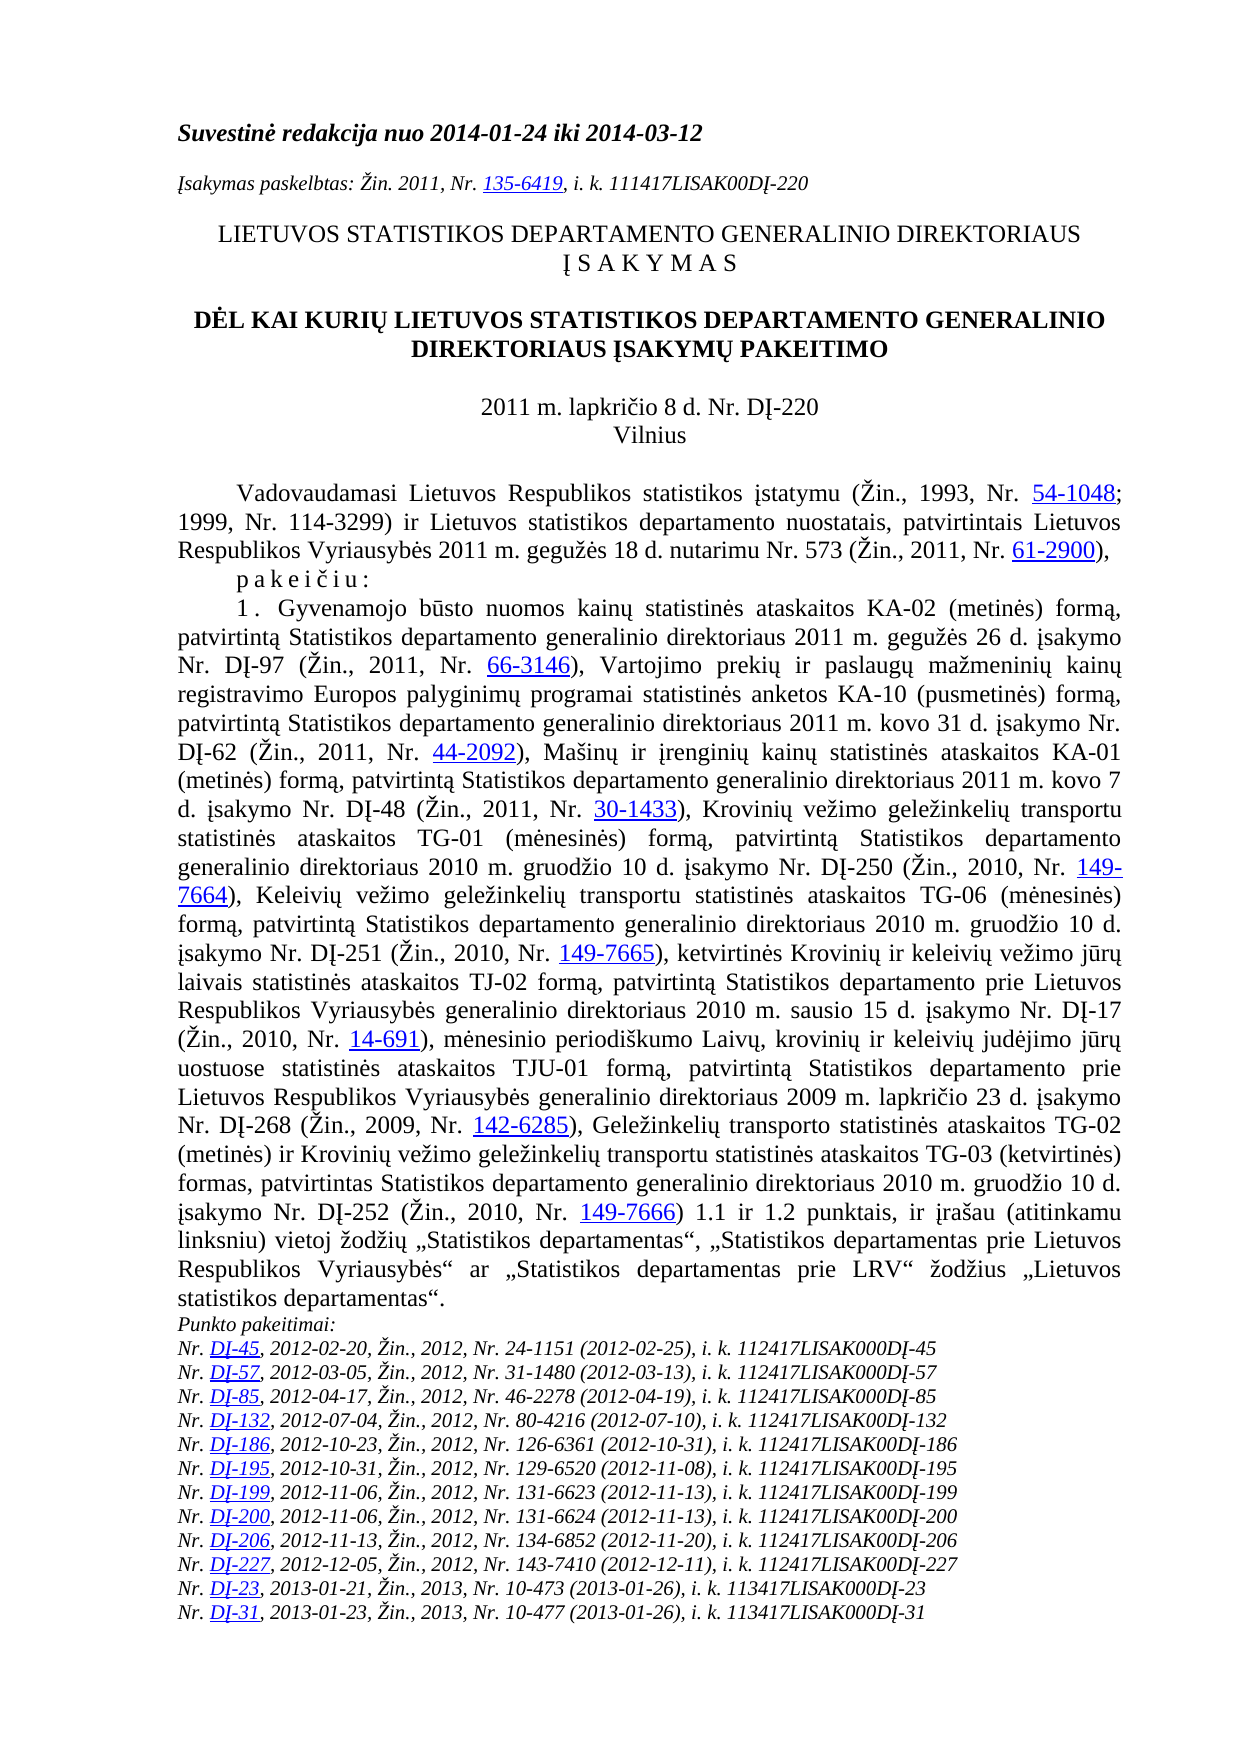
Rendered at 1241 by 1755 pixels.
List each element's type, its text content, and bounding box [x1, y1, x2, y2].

text Nr. DĮ-227, 2012-12-05, Žin., 2012, Nr. 143-7410 (2012-12-11), i. k. 112417LISAK00DĮ-227 [177, 1552, 1122, 1576]
text Nr. DĮ-195, 2012-10-31, Žin., 2012, Nr. 129-6520 (2012-11-08), i. k. 112417LISAK00DĮ-195 [177, 1456, 1122, 1480]
text 2011 m. lapkričio 8 d. Nr. DĮ-220 [177, 392, 1122, 420]
text Nr. DĮ-57, 2012-03-05, Žin., 2012, Nr. 31-1480 (2012-03-13), i. k. 112417LISAK000DĮ-57 [177, 1360, 1122, 1384]
text Punkto pakeitimai: [177, 1312, 1122, 1336]
text Nr. DĮ-45, 2012-02-20, Žin., 2012, Nr. 24-1151 (2012-02-25), i. k. 112417LISAK000DĮ-45 [177, 1336, 1122, 1360]
text Nr. DĮ-31, 2013-01-23, Žin., 2013, Nr. 10-477 (2013-01-26), i. k. 113417LISAK000DĮ-31 [177, 1600, 1122, 1624]
text Nr. DĮ-200, 2012-11-06, Žin., 2012, Nr. 131-6624 (2012-11-13), i. k. 112417LISAK00DĮ-200 [177, 1504, 1122, 1528]
text LIETUVOS STATISTIKOS DEPARTAMENTO GENERALINIO DIREKTORIAUS [177, 219, 1122, 248]
text Įsakymas paskelbtas: Žin. 2011, Nr. 135-6419, i. k. 111417LISAK00DĮ-220 [177, 171, 1122, 195]
text Nr. DĮ-23, 2013-01-21, Žin., 2013, Nr. 10-473 (2013-01-26), i. k. 113417LISAK000DĮ-23 [177, 1576, 1122, 1600]
text Vilnius [177, 420, 1122, 449]
text Į S A K Y M A S [177, 248, 1122, 277]
text Nr. DĮ-85, 2012-04-17, Žin., 2012, Nr. 46-2278 (2012-04-19), i. k. 112417LISAK000DĮ-85 [177, 1384, 1122, 1408]
text pakeičiu: [177, 564, 1122, 593]
text Nr. DĮ-132, 2012-07-04, Žin., 2012, Nr. 80-4216 (2012-07-10), i. k. 112417LISAK00DĮ-132 [177, 1408, 1122, 1432]
text Suvestinė redakcija nuo 2014-01-24 iki 2014-03-12 [177, 118, 1122, 147]
text Vadovaudamasi Lietuvos Respublikos statistikos įstatymu (Žin., 1993, Nr. 54-1048; 1999, Nr. 114-3299) ir Lietuvos statistikos departamento nuostatais, patvirtintais Lietuvos Respublikos Vyriausybės 2011 m. gegužės 18 d. nutarimu Nr. 573 (Žin., 2011, Nr. 61-2900), [177, 478, 1122, 564]
text Nr. DĮ-206, 2012-11-13, Žin., 2012, Nr. 134-6852 (2012-11-20), i. k. 112417LISAK00DĮ-206 [177, 1528, 1122, 1552]
text 1. Gyvenamojo būsto nuomos kainų statistinės ataskaitos KA-02 (metinės) formą, patvirtintą Statistikos departamento generalinio direktoriaus 2011 m. gegužės 26 d. įsakymo Nr. DĮ-97 (Žin., 2011, Nr. 66-3146), Vartojimo prekių ir paslaugų mažmeninių kainų registravimo Europos palyginimų programai statistinės anketos KA-10 (pusmetinės) formą, patvirtintą Statistikos departamento generalinio direktoriaus 2011 m. kovo 31 d. įsakymo Nr. DĮ-62 (Žin., 2011, Nr. 44-2092), Mašinų ir įrenginių kainų statistinės ataskaitos KA-01 (metinės) formą, patvirtintą Statistikos departamento generalinio direktoriaus 2011 m. kovo 7 d. įsakymo Nr. DĮ-48 (Žin., 2011, Nr. 30-1433), Krovinių vežimo geležinkelių transportu statistinės ataskaitos TG-01 (mėnesinės) formą, patvirtintą Statistikos departamento generalinio direktoriaus 2010 m. gruodžio 10 d. įsakymo Nr. DĮ-250 (Žin., 2010, Nr. 149-7664), Keleivių vežimo geležinkelių transportu statistinės ataskaitos TG-06 (mėnesinės) formą, patvirtintą Statistikos departamento generalinio direktoriaus 2010 m. gruodžio 10 d. įsakymo Nr. DĮ-251 (Žin., 2010, Nr. 149-7665), ketvirtinės Krovinių ir keleivių vežimo jūrų laivais statistinės ataskaitos TJ-02 formą, patvirtintą Statistikos departamento prie Lietuvos Respublikos Vyriausybės generalinio direktoriaus 2010 m. sausio 15 d. įsakymo Nr. DĮ-17 (Žin., 2010, Nr. 14-691), mėnesinio periodiškumo Laivų, krovinių ir keleivių judėjimo jūrų uostuose statistinės ataskaitos TJU-01 formą, patvirtintą Statistikos departamento prie Lietuvos Respublikos Vyriausybės generalinio direktoriaus 2009 m. lapkričio 23 d. įsakymo Nr. DĮ-268 (Žin., 2009, Nr. 142-6285), Geležinkelių transporto statistinės ataskaitos TG-02 (metinės) ir Krovinių vežimo geležinkelių transportu statistinės ataskaitos TG-03 (ketvirtinės) formas, patvirtintas Statistikos departamento generalinio direktoriaus 2010 m. gruodžio 10 d. įsakymo Nr. DĮ-252 (Žin., 2010, Nr. 149-7666) 1.1 ir 1.2 punktais, ir įrašau (atitinkamu linksniu) vietoj žodžių „Statistikos departamentas“, „Statistikos departamentas prie Lietuvos Respublikos Vyriausybės“ ar „Statistikos departamentas prie LRV“ žodžius „Lietuvos statistikos departamentas“. [177, 593, 1122, 1312]
text DĖL KAI KURIŲ LIETUVOS STATISTIKOS DEPARTAMENTO GENERALINIO DIREKTORIAUS ĮSAKYMŲ PAKEITIMO [177, 305, 1122, 363]
text Nr. DĮ-186, 2012-10-23, Žin., 2012, Nr. 126-6361 (2012-10-31), i. k. 112417LISAK00DĮ-186 [177, 1432, 1122, 1456]
text Nr. DĮ-199, 2012-11-06, Žin., 2012, Nr. 131-6623 (2012-11-13), i. k. 112417LISAK00DĮ-199 [177, 1480, 1122, 1504]
